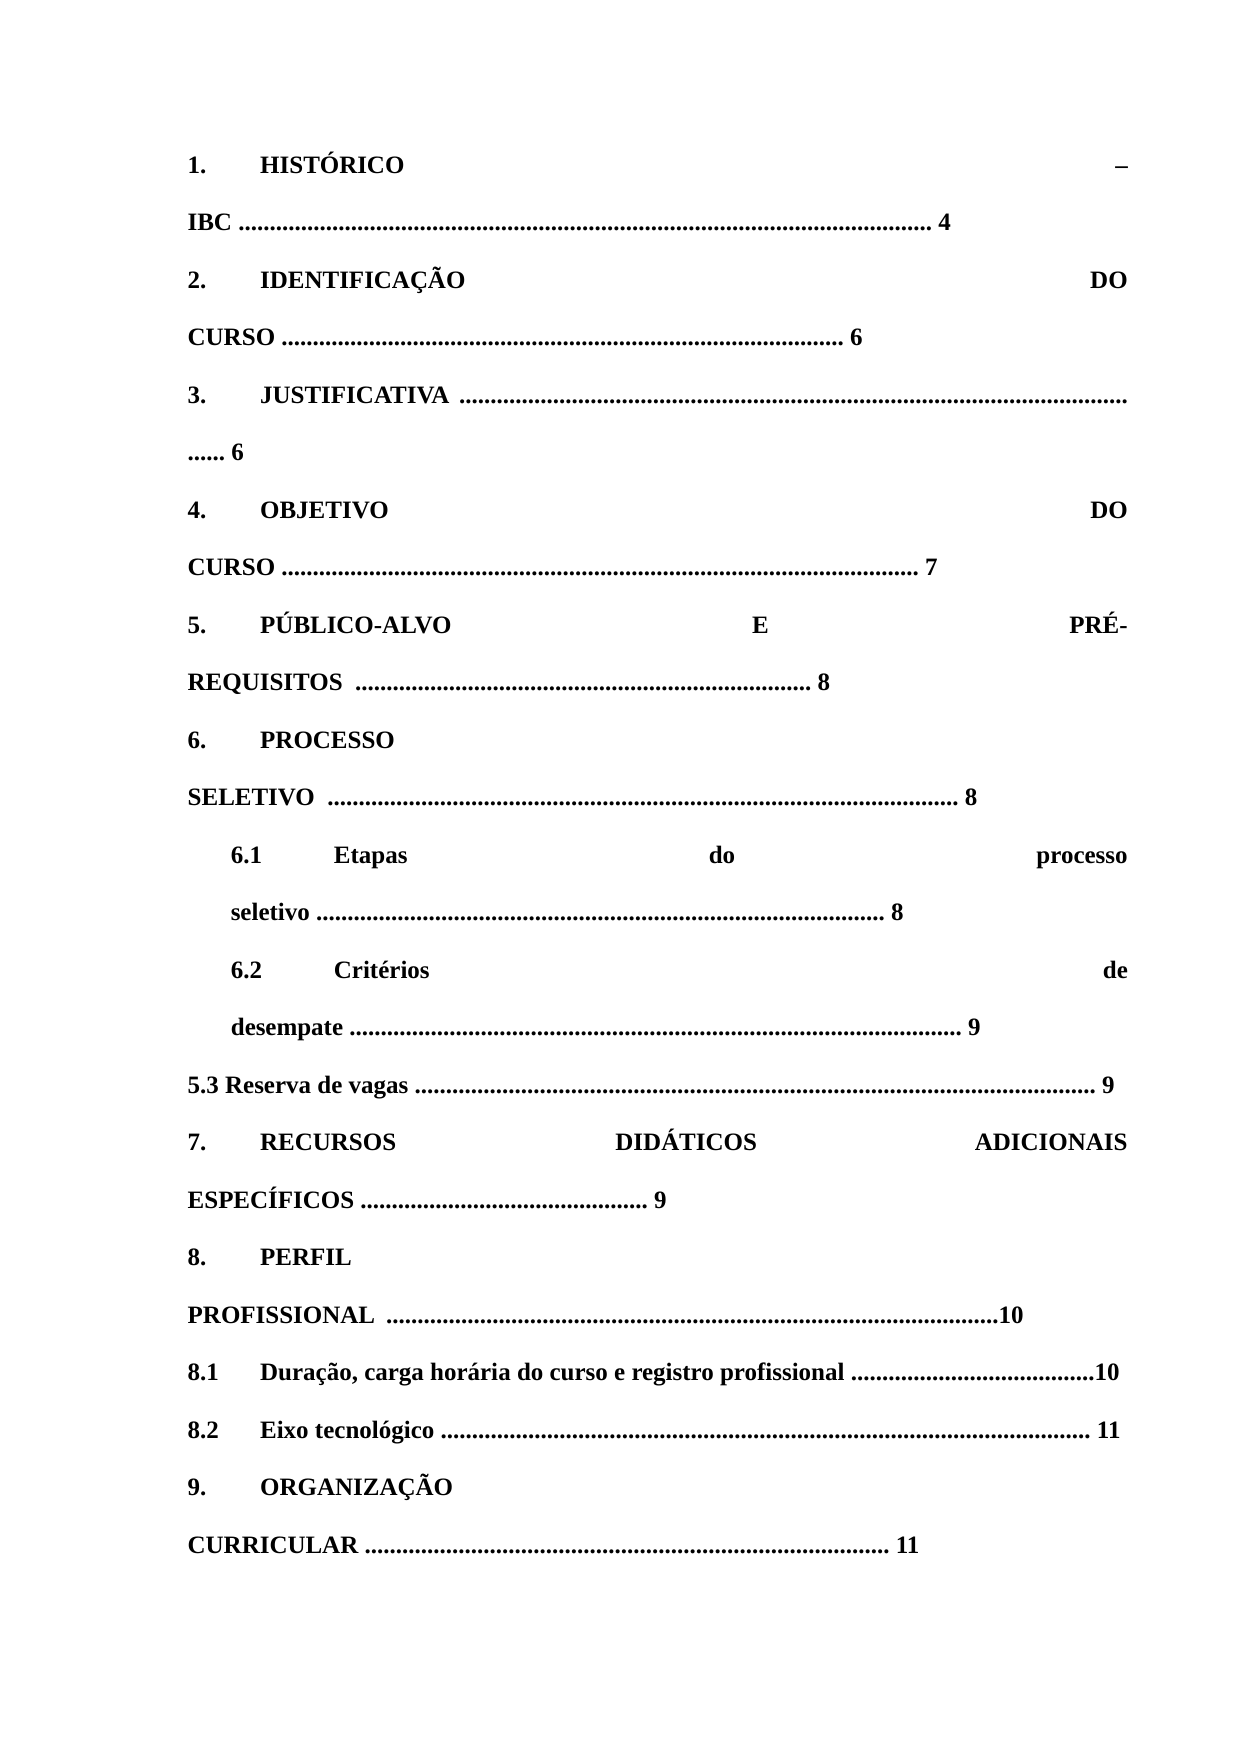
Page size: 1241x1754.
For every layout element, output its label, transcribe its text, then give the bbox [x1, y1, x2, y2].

list PROCESSO SELETIVO ..................................................................................................... 8 [187, 725, 1128, 811]
list Critérios de desempate .................................................................................................. 9 [231, 955, 1128, 1041]
list OBJETIVO DO CURSO ...................................................................................................... 7 [187, 495, 1128, 581]
list Eixo tecnológico ........................................................................................................ 11 [187, 1415, 1128, 1444]
list PERFIL PROFISSIONAL ..................................................................................................10 [187, 1242, 1128, 1329]
list PÚBLICO-ALVO E PRÉ-REQUISITOS ......................................................................... 8 [187, 610, 1128, 696]
list Duração, carga horária do curso e registro profissional .......................................10 [187, 1357, 1128, 1386]
text 5.3 Reserva de vagas ............................................................................................................. 9 [187, 1070, 1128, 1099]
list JUSTIFICATIVA ................................................................................................................. 6 [187, 380, 1128, 466]
list IDENTIFICAÇÃO DO CURSO .......................................................................................... 6 [187, 265, 1128, 351]
list RECURSOS DIDÁTICOS ADICIONAIS ESPECÍFICOS .............................................. 9 [187, 1127, 1128, 1214]
list Etapas do processo seletivo ........................................................................................... 8 [231, 840, 1128, 926]
list HISTÓRICO – IBC ............................................................................................................... 4 [187, 150, 1128, 236]
list ORGANIZAÇÃO CURRICULAR .................................................................................... 11 [187, 1472, 1128, 1559]
